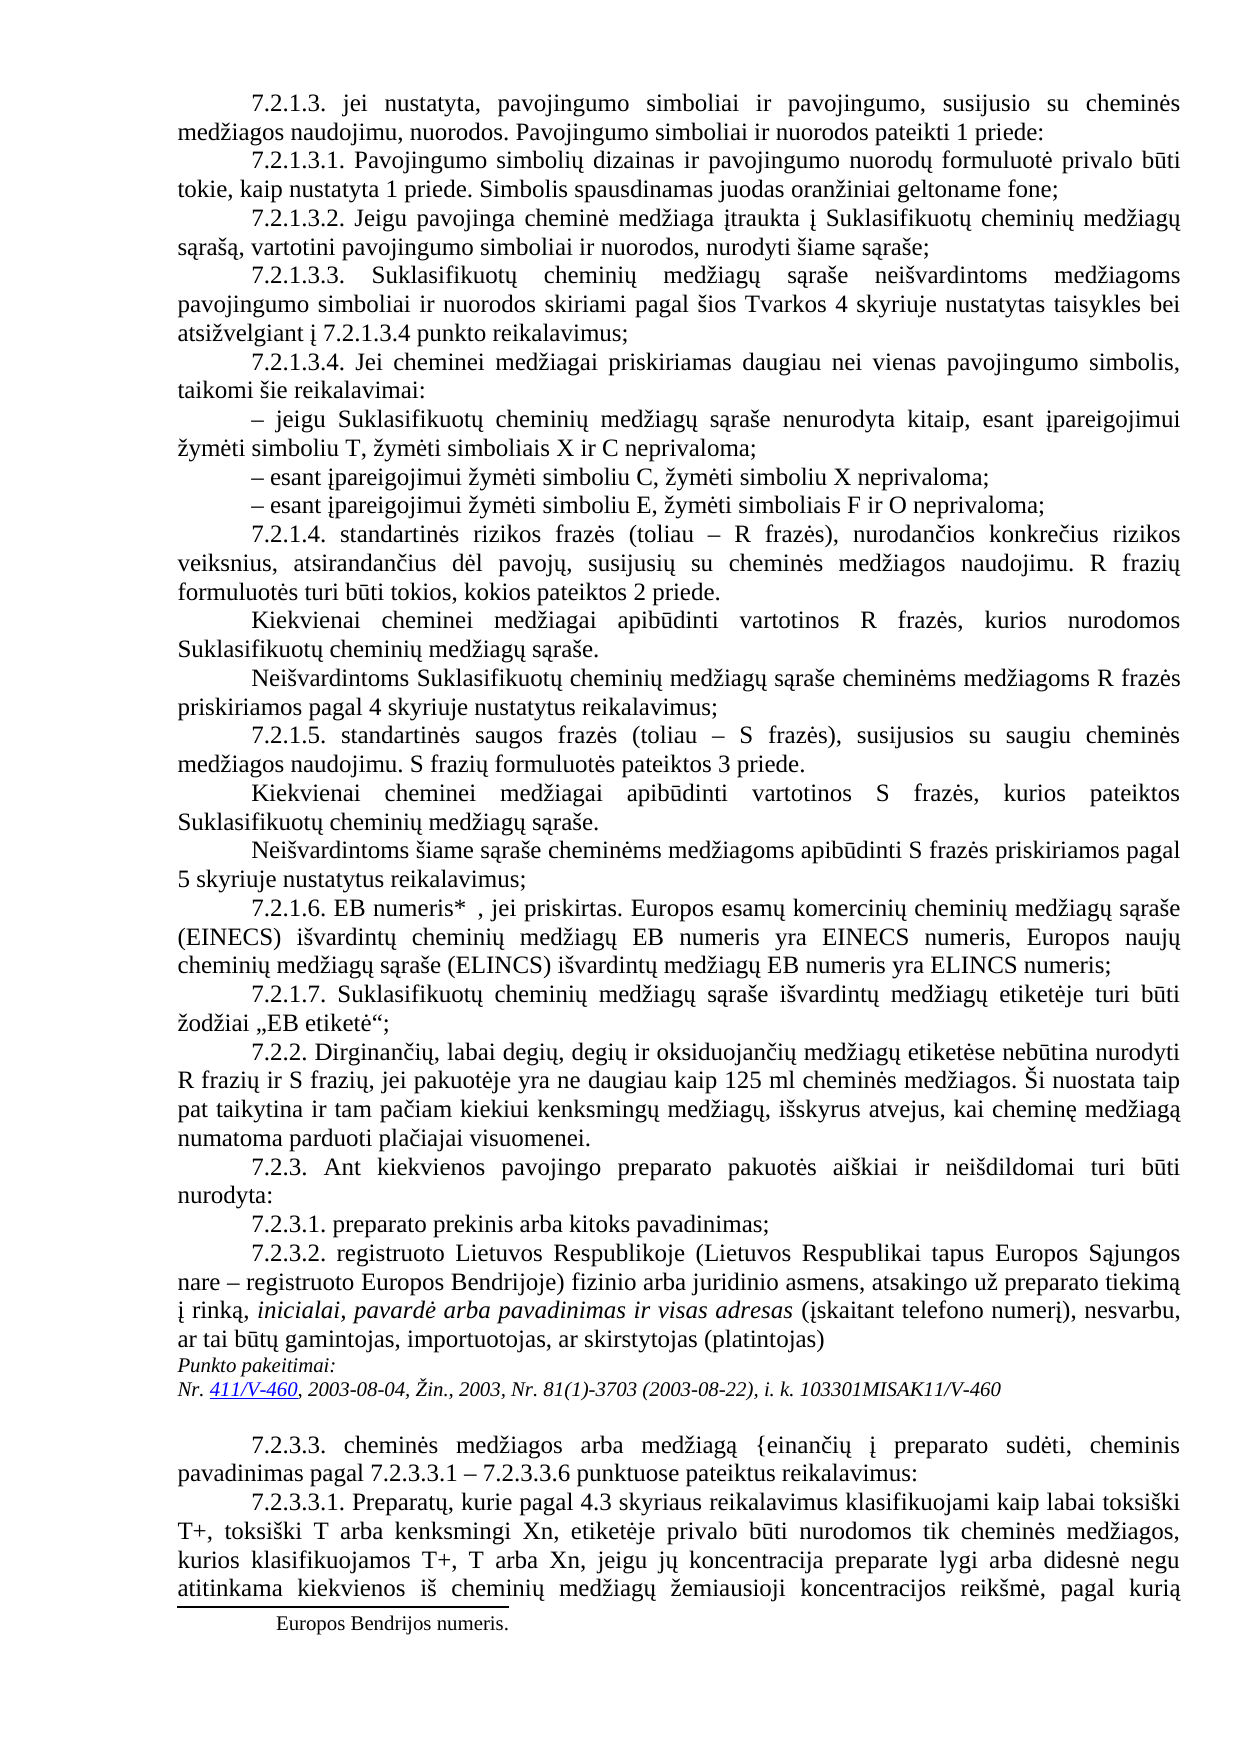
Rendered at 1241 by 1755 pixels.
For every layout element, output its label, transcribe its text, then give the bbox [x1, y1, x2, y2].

text 7.2.1.3.3. Suklasifikuotų cheminių medžiagų sąraše neišvardintoms medžiagoms pavojingumo simboliai ir nuorodos skiriami pagal šios Tvarkos 4 skyriuje nustatytas taisykles bei atsižvelgiant į 7.2.1.3.4 punkto reikalavimus; [177, 260, 1181, 347]
text 7.2.3. Ant kiekvienos pavojingo preparato pakuotės aiškiai ir neišdildomai turi būti nurodyta: [177, 1152, 1181, 1209]
text 7.2.3.3. cheminės medžiagos arba medžiagą {einančių į preparato sudėti, cheminis pavadinimas pagal 7.2.3.3.1 – 7.2.3.3.6 punktuose pateiktus reikalavimus: [177, 1430, 1181, 1487]
text 7.2.2. Dirginančių, labai degių, degių ir oksiduojančių medžiagų etiketėse nebūtina nurodyti R frazių ir S frazių, jei pakuotėje yra ne daugiau kaip 125 ml cheminės medžiagos. Ši nuostata taip pat taikytina ir tam pačiam kiekiui kenksmingų medžiagų, išskyrus atvejus, kai cheminę medžiagą numatoma parduoti plačiajai visuomenei. [177, 1037, 1181, 1152]
text – esant įpareigojimui žymėti simboliu C, žymėti simboliu X neprivaloma; [177, 462, 1181, 490]
text Nr. 411/V-460, 2003-08-04, Žin., 2003, Nr. 81(1)-3703 (2003-08-22), i. k. 103301MISAK11/V-460 [177, 1377, 1181, 1401]
text – jeigu Suklasifikuotų cheminių medžiagų sąraše nenurodyta kitaip, esant įpareigojimui žymėti simboliu T, žymėti simboliais X ir C neprivaloma; [177, 404, 1181, 462]
text Kiekvienai cheminei medžiagai apibūdinti vartotinos R frazės, kurios nurodomos Suklasifikuotų cheminių medžiagų sąraše. [177, 605, 1181, 663]
text Neišvardintoms Suklasifikuotų cheminių medžiagų sąraše cheminėms medžiagoms R frazės priskiriamos pagal 4 skyriuje nustatytus reikalavimus; [177, 663, 1181, 720]
text 7.2.1.3. jei nustatyta, pavojingumo simboliai ir pavojingumo, susijusio su cheminės medžiagos naudojimu, nuorodos. Pavojingumo simboliai ir nuorodos pateikti 1 priede: [177, 88, 1181, 145]
text 7.2.1.4. standartinės rizikos frazės (toliau – R frazės), nurodančios konkrečius rizikos veiksnius, atsirandančius dėl pavojų, susijusių su cheminės medžiagos naudojimu. R frazių formuluotės turi būti tokios, kokios pateiktos 2 priede. [177, 519, 1181, 605]
text Punkto pakeitimai: [177, 1353, 1181, 1377]
text 7.2.3.3.1. Preparatų, kurie pagal 4.3 skyriaus reikalavimus klasifikuojami kaip labai toksiški T+, toksiški T arba kenksmingi Xn, etiketėje privalo būti nurodomos tik cheminės medžiagos, kurios klasifikuojamos T+, T arba Xn, jeigu jų koncentracija preparate lygi arba didesnė negu atitinkama kiekvienos iš cheminių medžiagų žemiausioji koncentracijos reikšmė, pagal kurią [177, 1487, 1181, 1602]
text 7.2.3.1. preparato prekinis arba kitoks pavadinimas; [177, 1209, 1181, 1238]
text Kiekvienai cheminei medžiagai apibūdinti vartotinos S frazės, kurios pateiktos Suklasifikuotų cheminių medžiagų sąraše. [177, 778, 1181, 835]
text 7.2.1.3.4. Jei cheminei medžiagai priskiriamas daugiau nei vienas pavojingumo simbolis, taikomi šie reikalavimai: [177, 347, 1181, 404]
text 7.2.3.2. registruoto Lietuvos Respublikoje (Lietuvos Respublikai tapus Europos Sąjungos nare – registruoto Europos Bendrijoje) fizinio arba juridinio asmens, atsakingo už preparato tiekimą į rinką, inicialai, pavardė arba pavadinimas ir visas adresas (įskaitant telefono numerį), nesvarbu, ar tai būtų gamintojas, importuotojas, ar skirstytojas (platintojas) [177, 1238, 1181, 1353]
text 7.2.1.6. EB numeris*, jei priskirtas. Europos esamų komercinių cheminių medžiagų sąraše (EINECS) išvardintų cheminių medžiagų EB numeris yra EINECS numeris, Europos naujų cheminių medžiagų sąraše (ELINCS) išvardintų medžiagų EB numeris yra ELINCS numeris; [177, 893, 1181, 979]
text 7.2.1.3.1. Pavojingumo simbolių dizainas ir pavojingumo nuorodų formuluotė privalo būti tokie, kaip nustatyta 1 priede. Simbolis spausdinamas juodas oranžiniai geltoname fone; [177, 145, 1181, 203]
text Europos Bendrijos numeris. [177, 1607, 1181, 1636]
text Neišvardintoms šiame sąraše cheminėms medžiagoms apibūdinti S frazės priskiriamos pagal 5 skyriuje nustatytus reikalavimus; [177, 835, 1181, 893]
text – esant įpareigojimui žymėti simboliu E, žymėti simboliais F ir O neprivaloma; [177, 490, 1181, 519]
text 7.2.1.7. Suklasifikuotų cheminių medžiagų sąraše išvardintų medžiagų etiketėje turi būti žodžiai „EB etiketė“; [177, 979, 1181, 1037]
text 7.2.1.5. standartinės saugos frazės (toliau – S frazės), susijusios su saugiu cheminės medžiagos naudojimu. S frazių formuluotės pateiktos 3 priede. [177, 720, 1181, 778]
text 7.2.1.3.2. Jeigu pavojinga cheminė medžiaga įtraukta į Suklasifikuotų cheminių medžiagų sąrašą, vartotini pavojingumo simboliai ir nuorodos, nurodyti šiame sąraše; [177, 203, 1181, 260]
